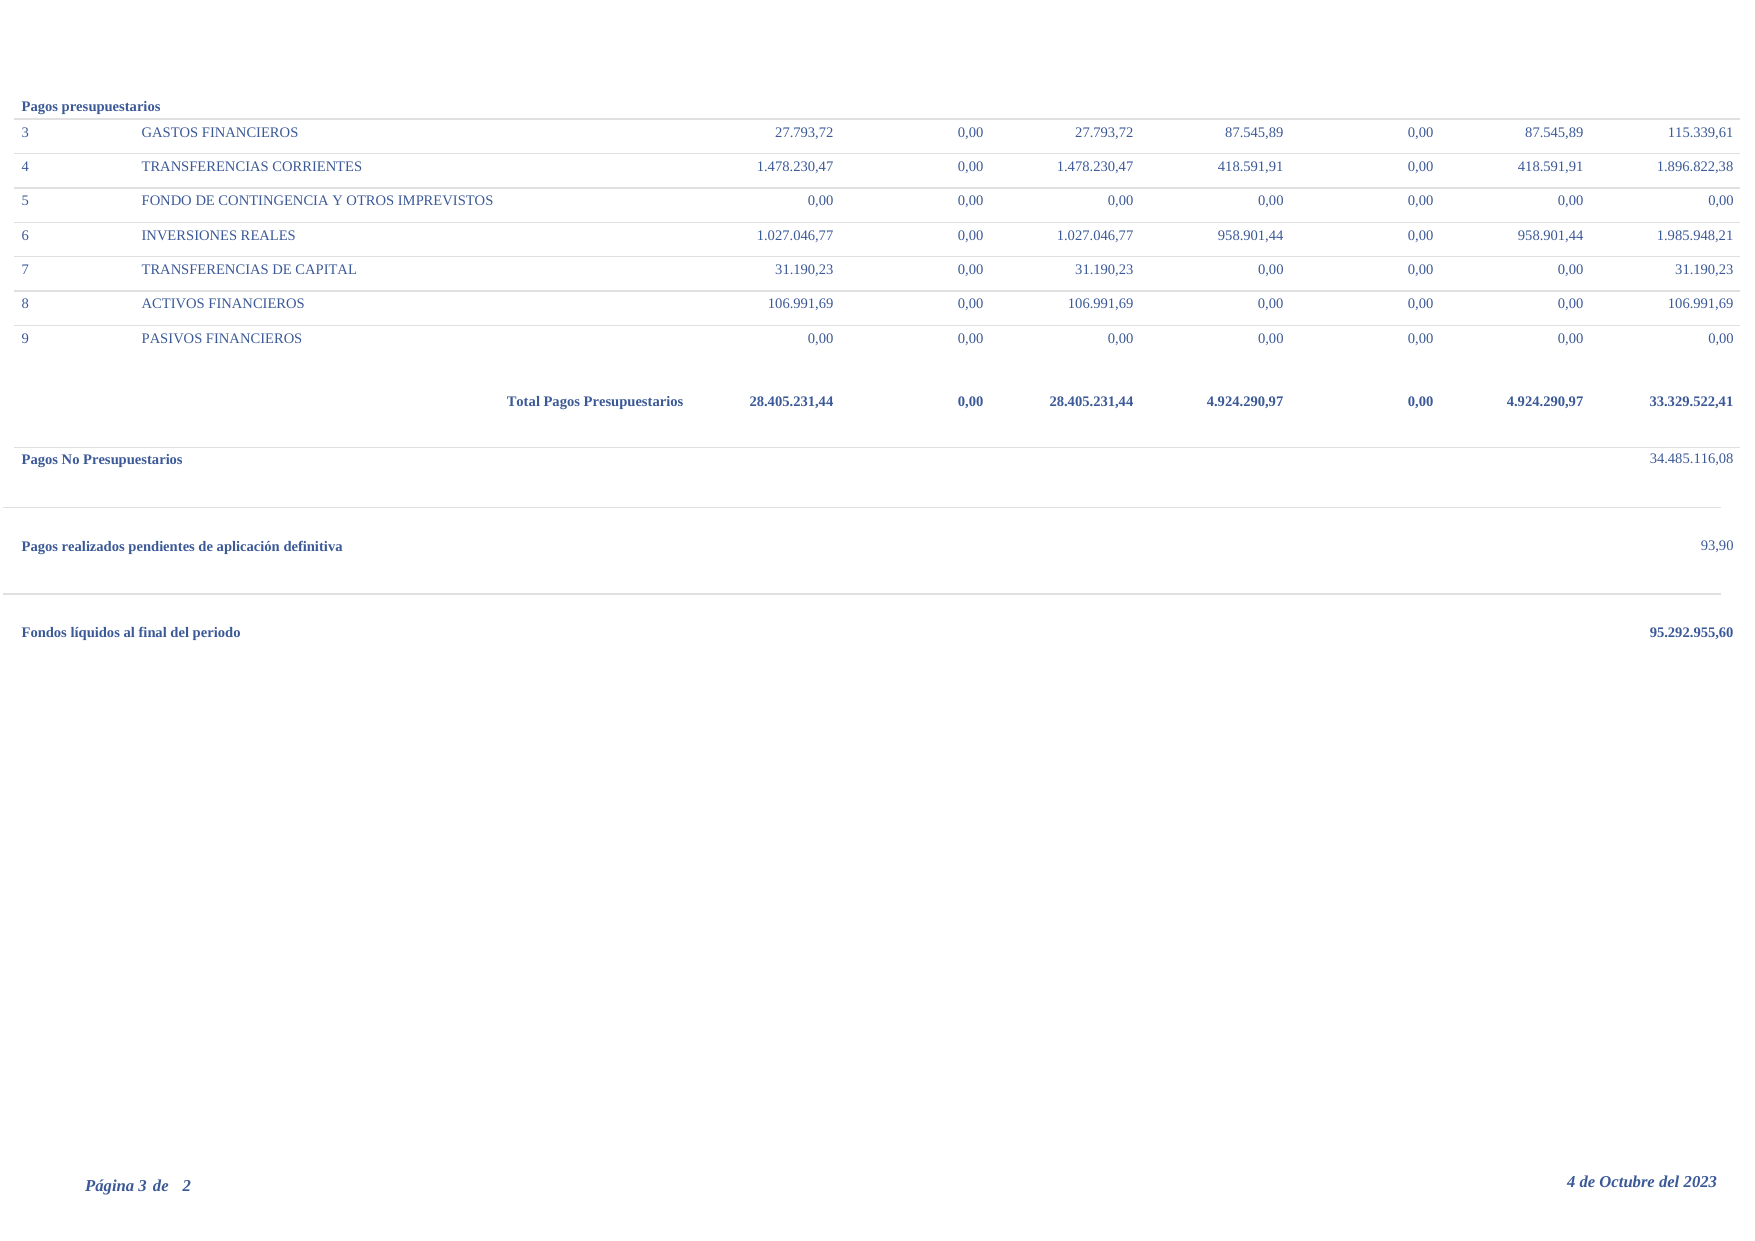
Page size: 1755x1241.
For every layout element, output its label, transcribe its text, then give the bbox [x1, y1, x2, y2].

table_cell ACTIVOS FINANCIEROS [85, 292, 500, 324]
table_cell 0,00 [1616, 189, 1740, 221]
table_cell 0,00 [1470, 257, 1616, 290]
table_cell [500, 189, 716, 221]
table_cell 0,00 [1016, 189, 1170, 221]
table_cell [500, 257, 716, 290]
table_cell 1.027.046,77 [1016, 223, 1170, 256]
table_cell [85, 370, 500, 447]
table_cell Total Pagos Presupuestarios [500, 370, 716, 447]
table_cell 0,00 [1346, 189, 1470, 221]
table_cell 28.405.231,44 [716, 370, 896, 447]
table_cell FONDO DE CONTINGENCIA Y OTROS IMPREVISTOS [85, 189, 500, 221]
table_cell [500, 154, 716, 187]
table_cell 0,00 [896, 257, 1016, 290]
table_cell PASIVOS FINANCIEROS [85, 326, 500, 370]
table_cell 0,00 [896, 326, 1016, 370]
table_cell 958.901,44 [1170, 223, 1346, 256]
table_cell 0,00 [716, 189, 896, 221]
table_cell 31.190,23 [1616, 257, 1740, 290]
table_cell 7 [14, 257, 85, 290]
table_header 27.793,72 [716, 120, 896, 153]
table_cell 1.027.046,77 [716, 223, 896, 256]
table_cell 0,00 [896, 189, 1016, 221]
table_cell 9 [14, 326, 85, 370]
table_cell 958.901,44 [1470, 223, 1616, 256]
table_header 87.545,89 [1170, 120, 1346, 153]
table_cell 0,00 [1470, 189, 1616, 221]
table_cell 0,00 [1170, 189, 1346, 221]
table_cell 31.190,23 [1016, 257, 1170, 290]
table_cell 0,00 [1346, 292, 1470, 324]
table_cell 106.991,69 [716, 292, 896, 324]
table_cell 33.329.522,41 [1616, 370, 1740, 447]
table_cell 0,00 [1346, 257, 1470, 290]
table_cell 0,00 [1170, 257, 1346, 290]
table_cell 1.896.822,38 [1616, 154, 1740, 187]
table_cell 0,00 [1170, 292, 1346, 324]
table_cell TRANSFERENCIAS DE CAPITAL [85, 257, 500, 290]
table_cell [500, 223, 716, 256]
table_cell [500, 292, 716, 324]
table_cell 31.190,23 [716, 257, 896, 290]
table_cell 4.924.290,97 [1470, 370, 1616, 447]
table_cell 0,00 [1346, 223, 1470, 256]
table_cell 0,00 [1016, 326, 1170, 370]
table_cell 0,00 [896, 292, 1016, 324]
table_cell 106.991,69 [1616, 292, 1740, 324]
table_cell 0,00 [896, 223, 1016, 256]
text Fondos líquidos al final del periodo 95.292.955,60 [21, 624, 1752, 641]
table_cell 0,00 [1346, 326, 1470, 370]
table_cell 0,00 [1346, 154, 1470, 187]
table_cell 0,00 [1170, 326, 1346, 370]
table_cell 28.405.231,44 [1016, 370, 1170, 447]
text Pagos presupuestarios [21, 98, 1752, 115]
table_header 0,00 [896, 120, 1016, 153]
table_header 87.545,89 [1470, 120, 1616, 153]
table_cell 0,00 [1346, 370, 1470, 447]
table_cell 418.591,91 [1170, 154, 1346, 187]
table_cell INVERSIONES REALES [85, 223, 500, 256]
table_cell 0,00 [1470, 292, 1616, 324]
table_cell 6 [14, 223, 85, 256]
table_cell 4 [14, 154, 85, 187]
table_cell 0,00 [896, 154, 1016, 187]
table_header [500, 120, 716, 153]
table_cell 0,00 [716, 326, 896, 370]
table_header 3 [14, 120, 85, 153]
table_cell 1.478.230,47 [1016, 154, 1170, 187]
table_cell 4.924.290,97 [1170, 370, 1346, 447]
table_header 115.339,61 [1616, 120, 1740, 153]
table_cell 0,00 [1616, 326, 1740, 370]
table_header 0,00 [1346, 120, 1470, 153]
text Pagos realizados pendientes de aplicación definitiva 93,90 [21, 537, 1752, 554]
table_header GASTOS FINANCIEROS [85, 120, 500, 153]
table_cell TRANSFERENCIAS CORRIENTES [85, 154, 500, 187]
table_cell [14, 370, 85, 447]
table_cell 106.991,69 [1016, 292, 1170, 324]
table_cell 418.591,91 [1470, 154, 1616, 187]
table_header 27.793,72 [1016, 120, 1170, 153]
table_cell [500, 326, 716, 370]
table_cell 1.985.948,21 [1616, 223, 1740, 256]
text Pagos No Presupuestarios 34.485.116,08 [21, 450, 1752, 468]
table_cell 1.478.230,47 [716, 154, 896, 187]
table_cell 0,00 [896, 370, 1016, 447]
table_cell 0,00 [1470, 326, 1616, 370]
table_cell 8 [14, 292, 85, 324]
table_cell 5 [14, 189, 85, 221]
